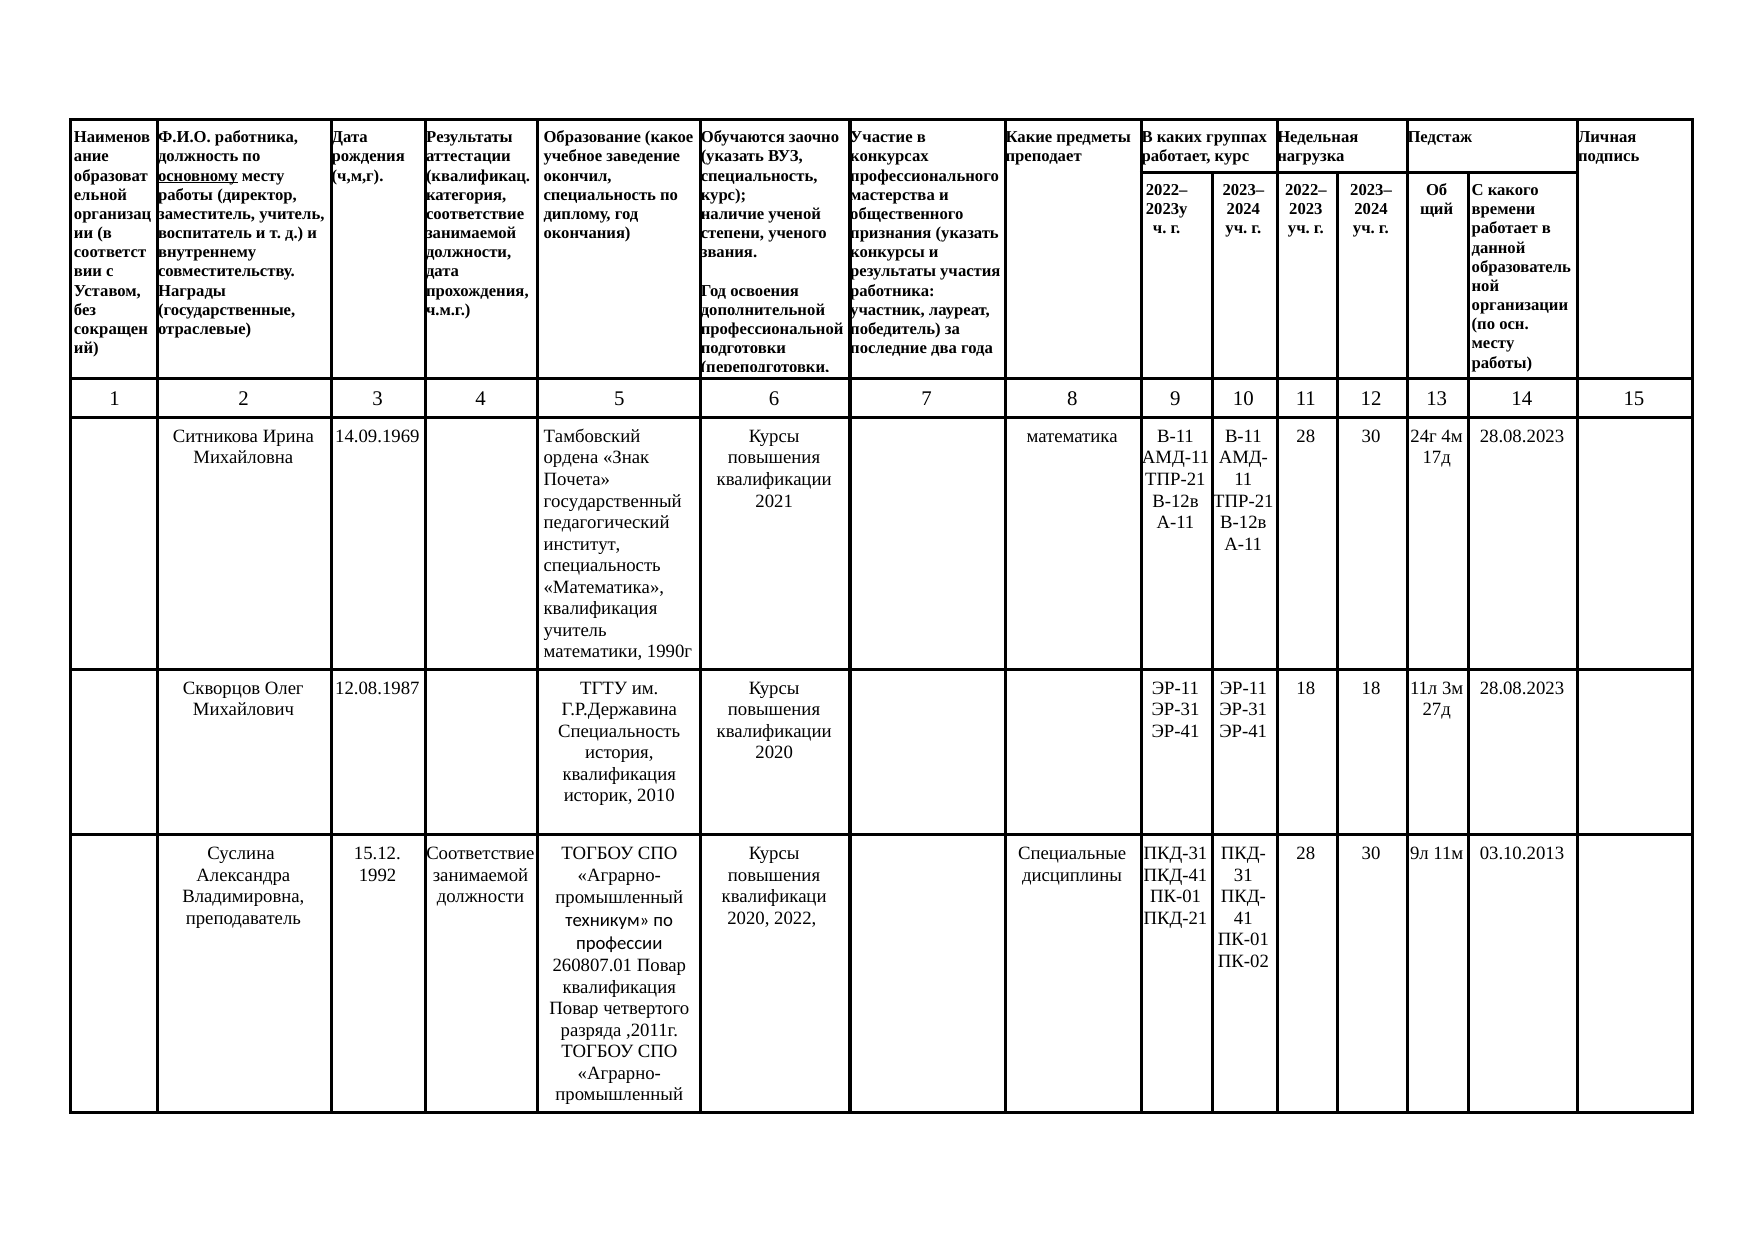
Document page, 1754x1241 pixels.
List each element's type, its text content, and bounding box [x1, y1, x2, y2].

table_cell 2 [159, 380, 330, 416]
table_cell 18 [1279, 671, 1336, 833]
table_cell Курсы повышения квалификации 2020 [702, 671, 848, 833]
table_cell 10 [1214, 380, 1276, 416]
table_cell Курсы повышения квалификаци 2020, 2022, [702, 836, 848, 1111]
table_cell 11л 3м 27д [1409, 671, 1467, 833]
table_cell [427, 419, 536, 668]
table_cell 1 [72, 380, 156, 416]
table_cell 2022– 2023уч. г. [1143, 174, 1211, 377]
table_header В каких группах работает, курс [1143, 121, 1276, 171]
table_cell 30 [1339, 419, 1406, 668]
table_cell ЭР-11 ЭР-31 ЭР-41 [1214, 671, 1276, 833]
table_cell 28 [1279, 419, 1336, 668]
table_cell 03.10.2013 [1470, 836, 1576, 1111]
table_cell 13 [1409, 380, 1467, 416]
table_header Ф.И.О. работника, должность по основному месту работы (директор, заместитель, учитель, воспитатель и т. д.) и внутреннему совместительству. Награды (государственные, отраслевые) [159, 121, 330, 377]
table_header Недельная нагрузка [1279, 121, 1406, 171]
table_cell Общий [1409, 174, 1467, 377]
table_cell В-11 АМД-11 ТПР-21 В-12в А-11 [1214, 419, 1276, 668]
table_cell 8 [1007, 380, 1140, 416]
table_cell 5 [539, 380, 699, 416]
table_cell 28.08.2023 [1470, 671, 1576, 833]
table_cell 28 [1279, 836, 1336, 1111]
table_cell 6 [702, 380, 848, 416]
table_header Участие в конкурсах профессионального мастерства и общественного признания (указать конкурсы и результаты участия работника: участник, лауреат, победитель) за последние два года [852, 121, 1004, 377]
table_cell [852, 671, 1004, 833]
table_cell 4 [427, 380, 536, 416]
table_cell Ситникова Ирина Михайловна [159, 419, 330, 668]
table_cell [72, 836, 156, 1111]
table_cell [1579, 419, 1691, 668]
table_cell С какого времени работает в данной образовательной организации (по осн. месту работы) [1470, 174, 1576, 377]
table_cell 15 [1579, 380, 1691, 416]
table_header Личная подпись [1579, 121, 1691, 377]
table_cell 7 [852, 380, 1004, 416]
table_cell ЭР-11 ЭР-31 ЭР-41 [1143, 671, 1211, 833]
table_cell Специальные дисциплины [1007, 836, 1140, 1111]
table_header Дата рождения (ч,м,г). [333, 121, 424, 377]
table_cell [852, 419, 1004, 668]
table_cell 14.09.1969 [333, 419, 424, 668]
table_cell 12.08.1987 [333, 671, 424, 833]
table_cell 28.08.2023 [1470, 419, 1576, 668]
table_cell Суслина Александра Владимировна, преподаватель [159, 836, 330, 1111]
table_header Образование (какое учебное заведение окончил, специальность по диплому, год окончания) [539, 121, 699, 377]
table_cell 15.12. 1992 [333, 836, 424, 1111]
table_cell 9 [1143, 380, 1211, 416]
table_cell Скворцов Олег Михайлович [159, 671, 330, 833]
table_cell [1579, 836, 1691, 1111]
table_cell [852, 836, 1004, 1111]
table_header Результаты аттестации (квалификац. категория, соответствие занимаемой должности, дата прохождения, ч.м.г.) [427, 121, 536, 377]
table_cell 2023– 2024 уч. г. [1214, 174, 1276, 377]
table_cell математика [1007, 419, 1140, 668]
table_cell [72, 419, 156, 668]
table_header Обучаются заочно (указать ВУЗ, специальность, курс); наличие ученой степени, ученого звания. Год освоения дополнительной профессиональной подготовки (переподготовки, повышения квалификации) [702, 121, 848, 377]
table_cell Соответствие занимаемой должности [427, 836, 536, 1111]
table_cell 18 [1339, 671, 1406, 833]
table_cell [1007, 671, 1140, 833]
table_cell 2023– 2024 уч. г. [1339, 174, 1406, 377]
table_cell [427, 671, 536, 833]
table_cell Тамбовский ордена «Знак Почета» государственный педагогический институт, специальность «Математика», квалификация учитель математики, 1990г [539, 419, 699, 668]
table_cell 30 [1339, 836, 1406, 1111]
table_cell 9л 11м [1409, 836, 1467, 1111]
table_cell 14 [1470, 380, 1576, 416]
table_cell В-11 АМД-11 ТПР-21 В-12в А-11 [1143, 419, 1211, 668]
table_cell ТОГБОУ СПО «Аграрно-промышленный техникум» по профессии 260807.01 Повар квалификация Повар четвертого разряда ,2011г. ТОГБОУ СПО «Аграрно-промышленный [539, 836, 699, 1111]
table_header Педстаж [1409, 121, 1576, 171]
table_cell 2022– 2023 уч. г. [1279, 174, 1336, 377]
table_header Какие предметы преподает [1007, 121, 1140, 377]
table_cell ТГТУ им. Г.Р.Державина Специальность история, квалификация историк, 2010 [539, 671, 699, 833]
table_cell ПКД-31 ПКД-41 ПК-01 ПКД-21 [1143, 836, 1211, 1111]
table_cell [72, 671, 156, 833]
table_cell 12 [1339, 380, 1406, 416]
table_cell 3 [333, 380, 424, 416]
table_cell [1579, 671, 1691, 833]
table_cell 24г 4м 17д [1409, 419, 1467, 668]
table_cell ПКД-31 ПКД-41 ПК-01 ПК-02 [1214, 836, 1276, 1111]
table_header Наименование образовательной организации (в соответствии с Уставом, без сокращений) [72, 121, 156, 377]
table_cell Курсы повышения квалификации 2021 [702, 419, 848, 668]
table_cell 11 [1279, 380, 1336, 416]
